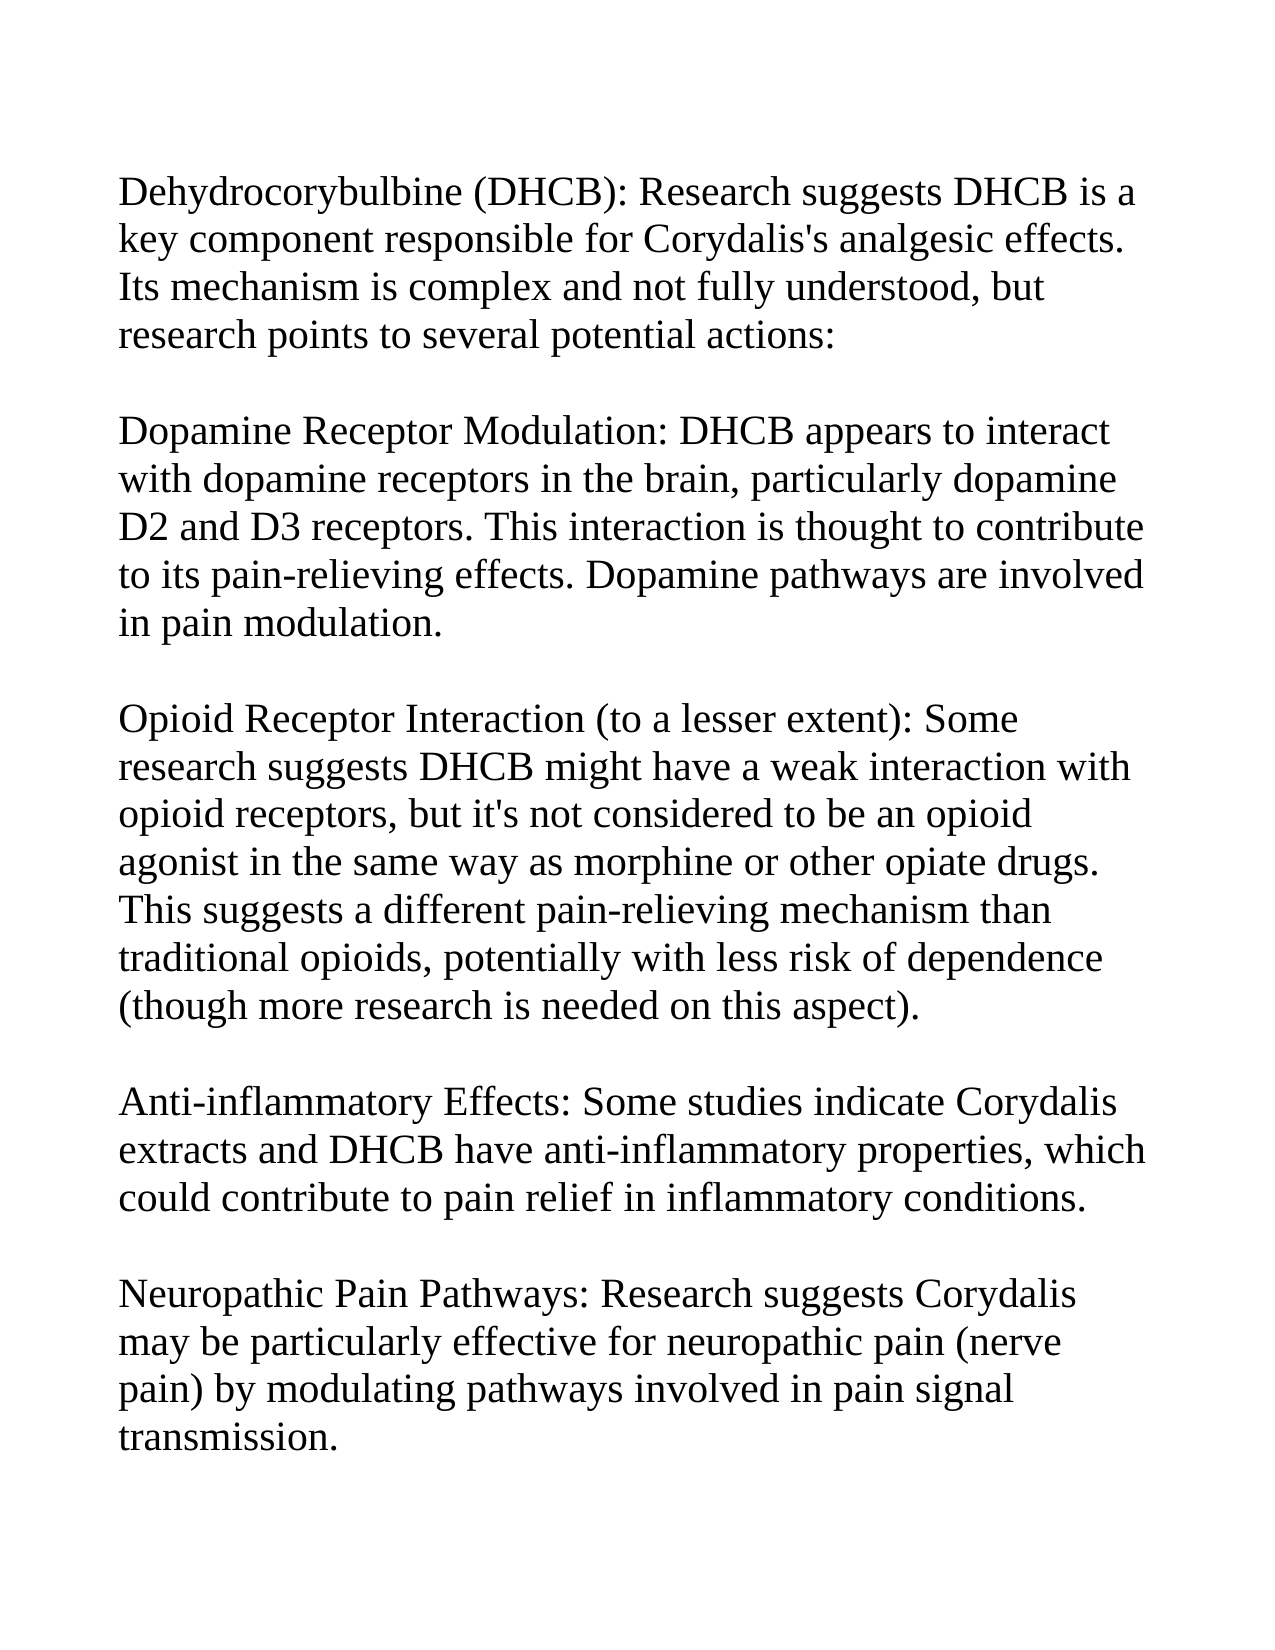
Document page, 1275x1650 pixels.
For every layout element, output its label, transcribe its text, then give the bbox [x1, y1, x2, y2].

text Dehydrocorybulbine (DHCB): Research suggests DHCB is a key component responsible for Corydalis's analgesic effects. Its mechanism is complex and not fully understood, but research points to several potential actions: [118, 166, 1157, 358]
text Dopamine Receptor Modulation: DHCB appears to interact with dopamine receptors in the brain, particularly dopamine D2 and D3 receptors. This interaction is thought to contribute to its pain-relieving effects. Dopamine pathways are involved in pain modulation. [118, 406, 1157, 645]
text Anti-inflammatory Effects: Some studies indicate Corydalis extracts and DHCB have anti-inflammatory properties, which could contribute to pain relief in inflammatory conditions. [118, 1076, 1157, 1220]
text Opioid Receptor Interaction (to a lesser extent): Some research suggests DHCB might have a weak interaction with opioid receptors, but it's not considered to be an opioid agonist in the same way as morphine or other opiate drugs. This suggests a different pain-relieving mechanism than traditional opioids, potentially with less risk of dependence (though more research is needed on this aspect). [118, 693, 1157, 1028]
text Neuropathic Pain Pathways: Research suggests Corydalis may be particularly effective for neuropathic pain (nerve pain) by modulating pathways involved in pain signal transmission. [118, 1268, 1157, 1460]
